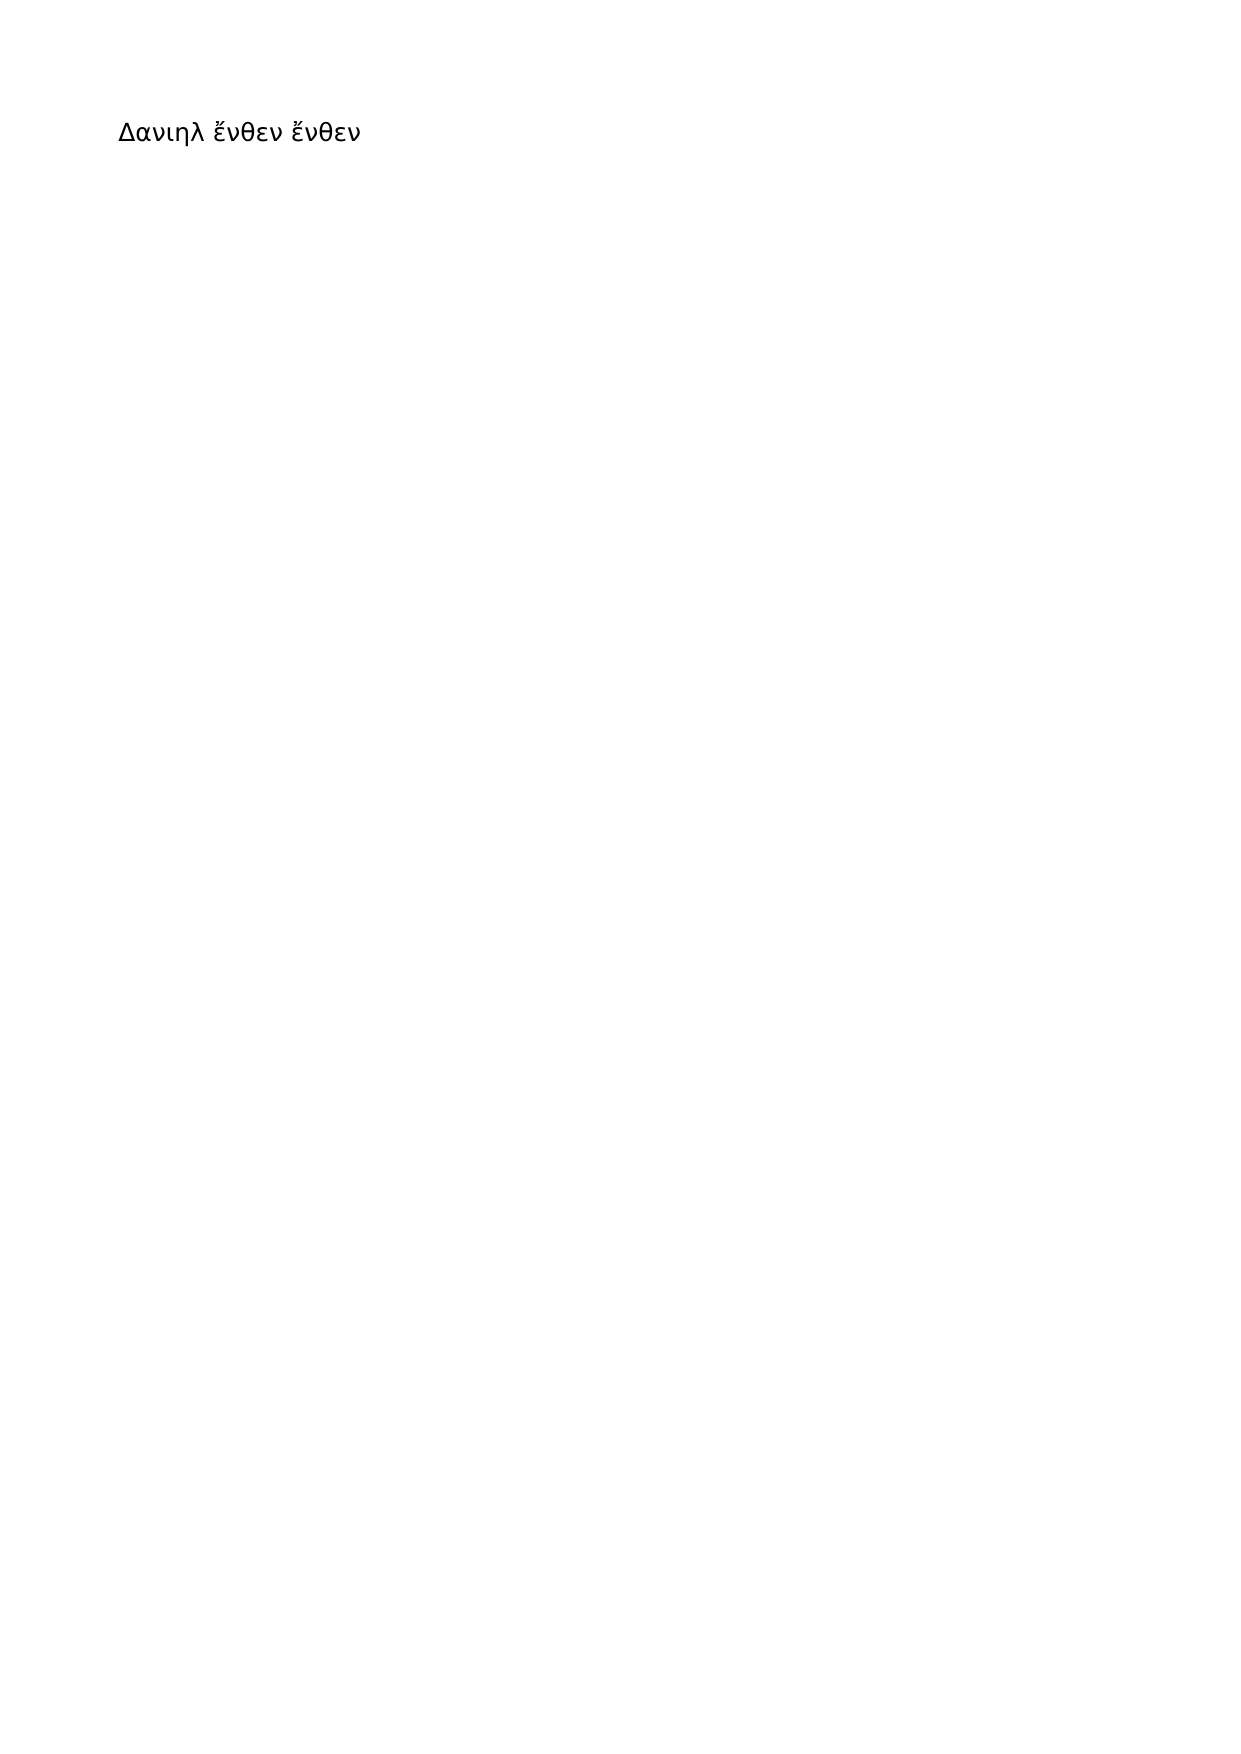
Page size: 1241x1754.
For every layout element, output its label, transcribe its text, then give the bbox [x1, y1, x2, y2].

text Δανιηλ ἔνθεν ἔνθεν [118, 118, 1122, 147]
